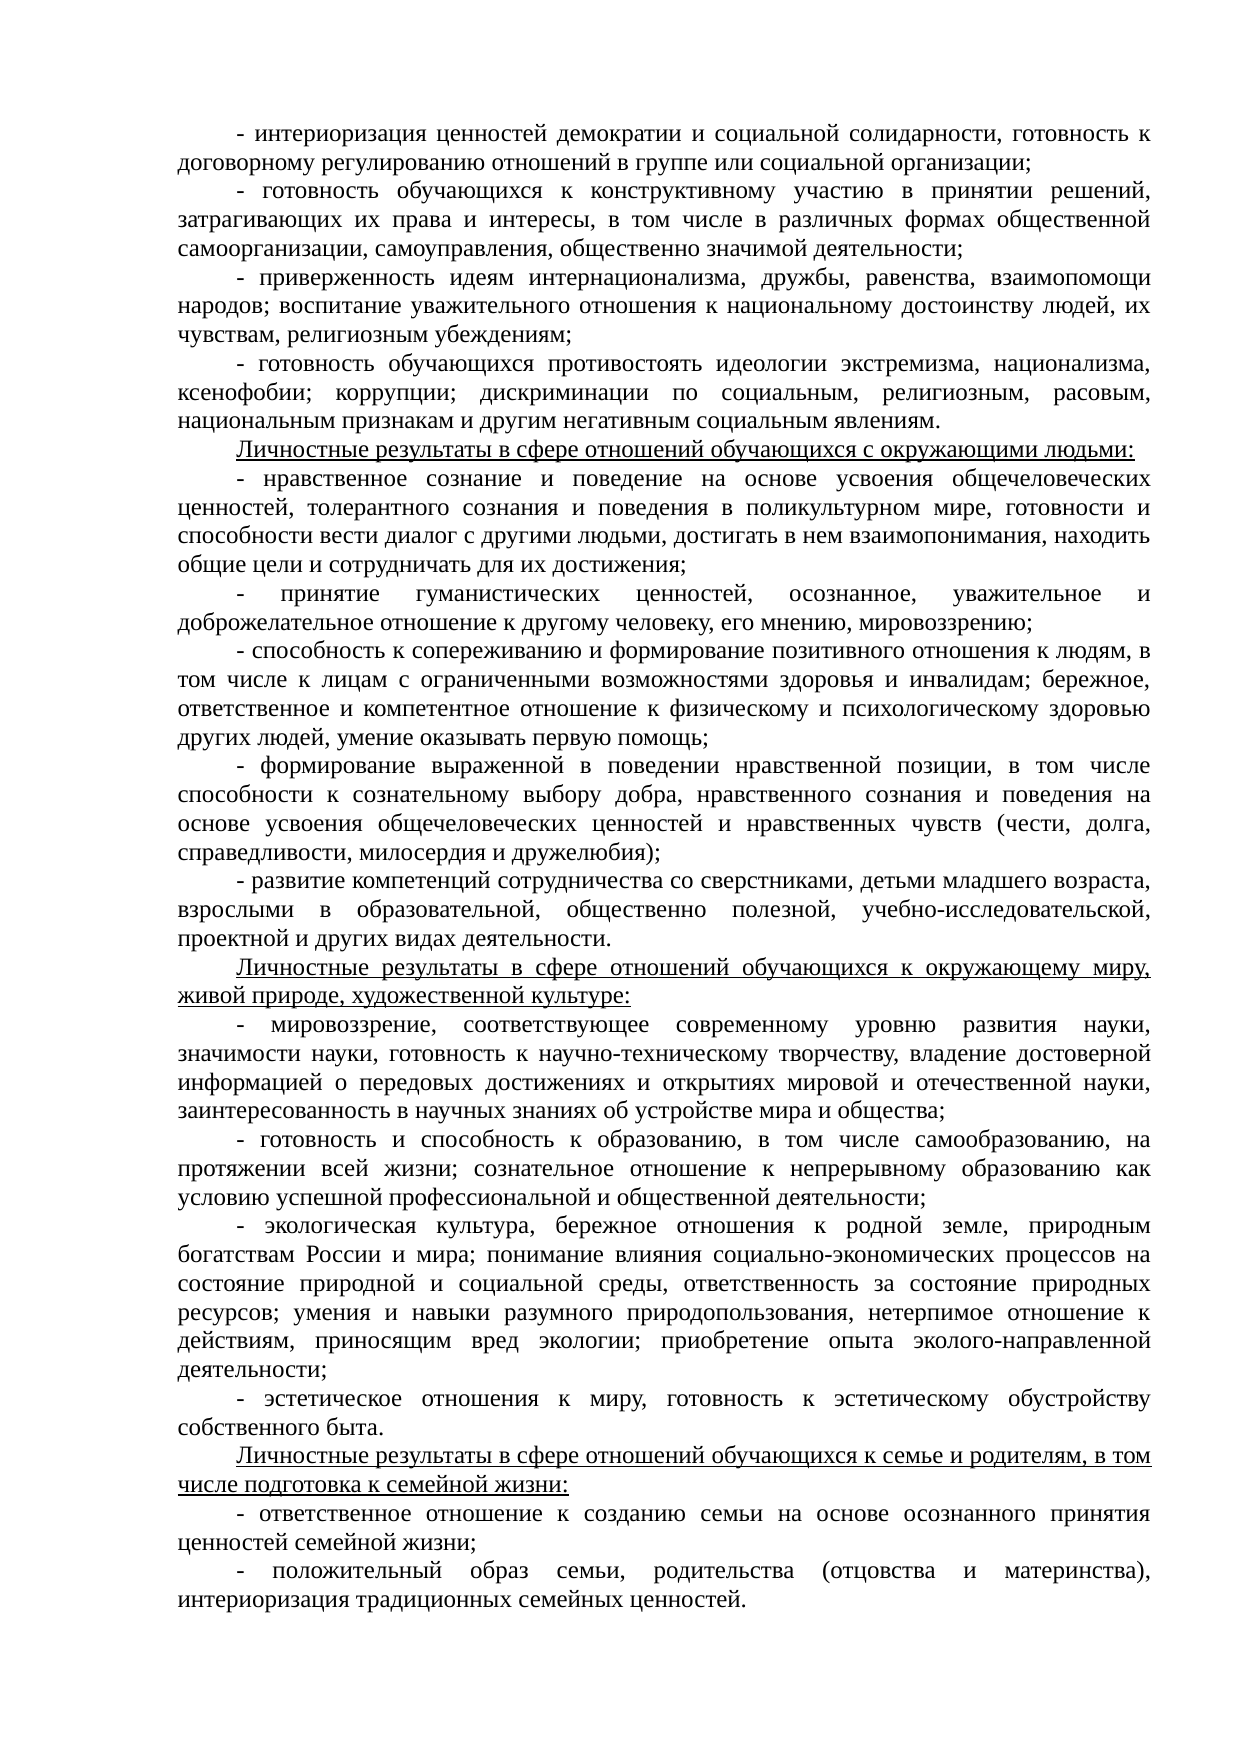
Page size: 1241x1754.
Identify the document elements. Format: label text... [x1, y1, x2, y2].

text - нравственное сознание и поведение на основе усвоения общечеловеческих ценностей, толерантного сознания и поведения в поликультурном мире, готовности и способности вести диалог с другими людьми, достигать в нем взаимопонимания, находить общие цели и сотрудничать для их достижения; [177, 463, 1152, 578]
text Личностные результаты в сфере отношений обучающихся с окружающими людьми: [177, 434, 1152, 463]
text - способность к сопереживанию и формирование позитивного отношения к людям, в том числе к лицам с ограниченными возможностями здоровья и инвалидам; бережное, ответственное и компетентное отношение к физическому и психологическому здоровью других людей, умение оказывать первую помощь; [177, 636, 1152, 751]
text - готовность обучающихся к конструктивному участию в принятии решений, затрагивающих их права и интересы, в том числе в различных формах общественной самоорганизации, самоуправления, общественно значимой деятельности; [177, 176, 1152, 262]
text - мировоззрение, соответствующее современному уровню развития науки, значимости науки, готовность к научно-техническому творчеству, владение достоверной информацией о передовых достижениях и открытиях мировой и отечественной науки, заинтересованность в научных знаниях об устройстве мира и общества; [177, 1009, 1152, 1124]
text - готовность обучающихся противостоять идеологии экстремизма, национализма, ксенофобии; коррупции; дискриминации по социальным, религиозным, расовым, национальным признакам и другим негативным социальным явлениям. [177, 348, 1152, 434]
text - приверженность идеям интернационализма, дружбы, равенства, взаимопомощи народов; воспитание уважительного отношения к национальному достоинству людей, их чувствам, религиозным убеждениям; [177, 262, 1152, 348]
text - экологическая культура, бережное отношения к родной земле, природным богатствам России и мира; понимание влияния социально-экономических процессов на состояние природной и социальной среды, ответственность за состояние природных ресурсов; умения и навыки разумного природопользования, нетерпимое отношение к действиям, приносящим вред экологии; приобретение опыта эколого-направленной деятельности; [177, 1211, 1152, 1383]
text - формирование выраженной в поведении нравственной позиции, в том числе способности к сознательному выбору добра, нравственного сознания и поведения на основе усвоения общечеловеческих ценностей и нравственных чувств (чести, долга, справедливости, милосердия и дружелюбия); [177, 751, 1152, 866]
text - принятие гуманистических ценностей, осознанное, уважительное и доброжелательное отношение к другому человеку, его мнению, мировоззрению; [177, 578, 1152, 636]
text - готовность и способность к образованию, в том числе самообразованию, на протяжении всей жизни; сознательное отношение к непрерывному образованию как условию успешной профессиональной и общественной деятельности; [177, 1124, 1152, 1211]
text - интериоризация ценностей демократии и социальной солидарности, готовность к договорному регулированию отношений в группе или социальной организации; [177, 118, 1152, 176]
text - ответственное отношение к созданию семьи на основе осознанного принятия ценностей семейной жизни; [177, 1498, 1152, 1556]
text - развитие компетенций сотрудничества со сверстниками, детьми младшего возраста, взрослыми в образовательной, общественно полезной, учебно-исследовательской, проектной и других видах деятельности. [177, 866, 1152, 952]
text - положительный образ семьи, родительства (отцовства и материнства), интериоризация традиционных семейных ценностей. [177, 1556, 1152, 1613]
text Личностные результаты в сфере отношений обучающихся к окружающему миру, живой природе, художественной культуре: [177, 952, 1152, 1009]
text - эстетическое отношения к миру, готовность к эстетическому обустройству собственного быта. [177, 1383, 1152, 1441]
text Личностные результаты в сфере отношений обучающихся к семье и родителям, в том числе подготовка к семейной жизни: [177, 1441, 1152, 1498]
